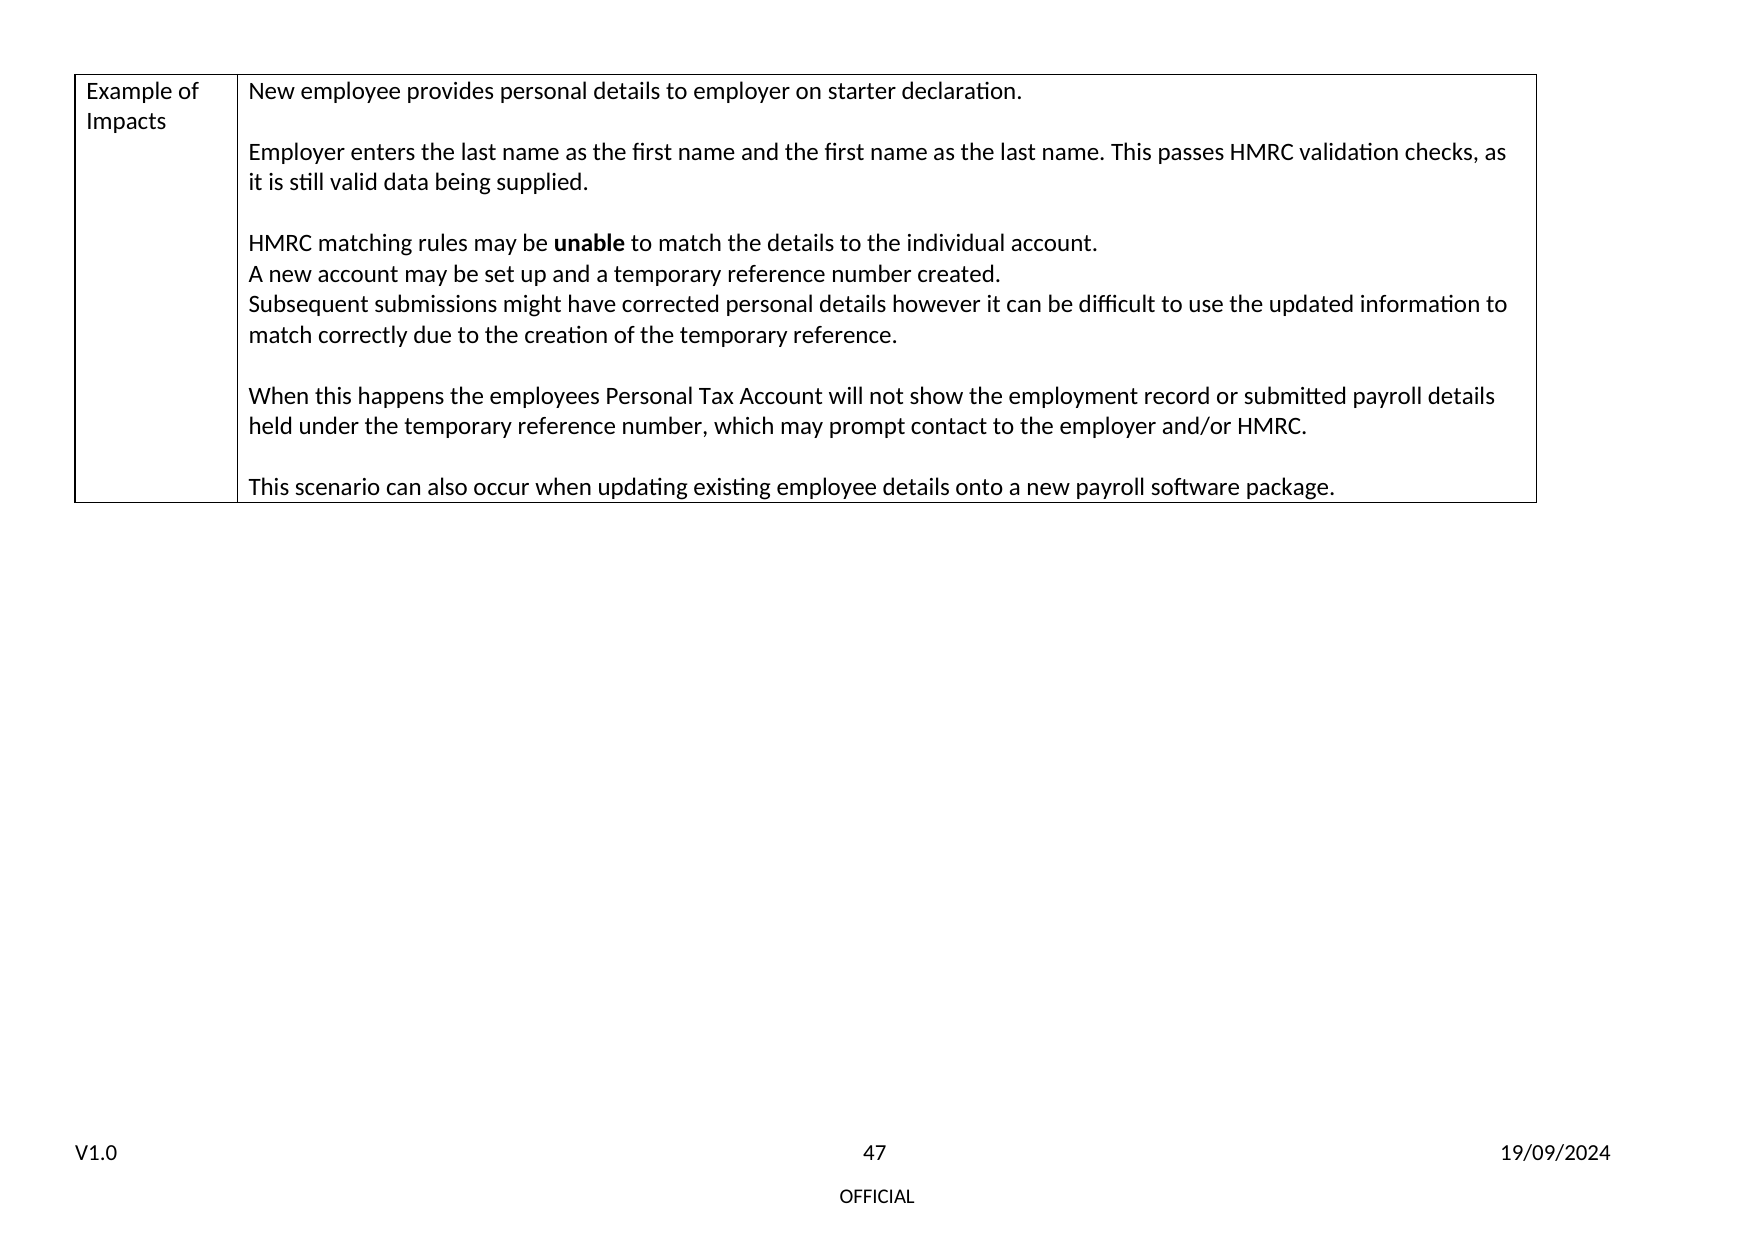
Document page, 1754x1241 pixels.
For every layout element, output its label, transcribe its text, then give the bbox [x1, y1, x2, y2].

table_cell New employee provides personal details to employer on starter declaration. Employer enters the last name as the first name and the first name as the last name. This passes HMRC validation checks, as it is still valid data being supplied. HMRC matching rules may be unable to match the details to the individual account. A new account may be set up and a temporary reference number created. Subsequent submissions might have corrected personal details however it can be difficult to use the updated information to match correctly due to the creation of the temporary reference. When this happens the employees Personal Tax Account will not show the employment record or submitted payroll details held under the temporary reference number, which may prompt contact to the employer and/or HMRC. This scenario can also occur when updating existing employee details onto a new payroll software package. [238, 75, 1536, 502]
table_cell Example of Impacts [76, 75, 237, 502]
